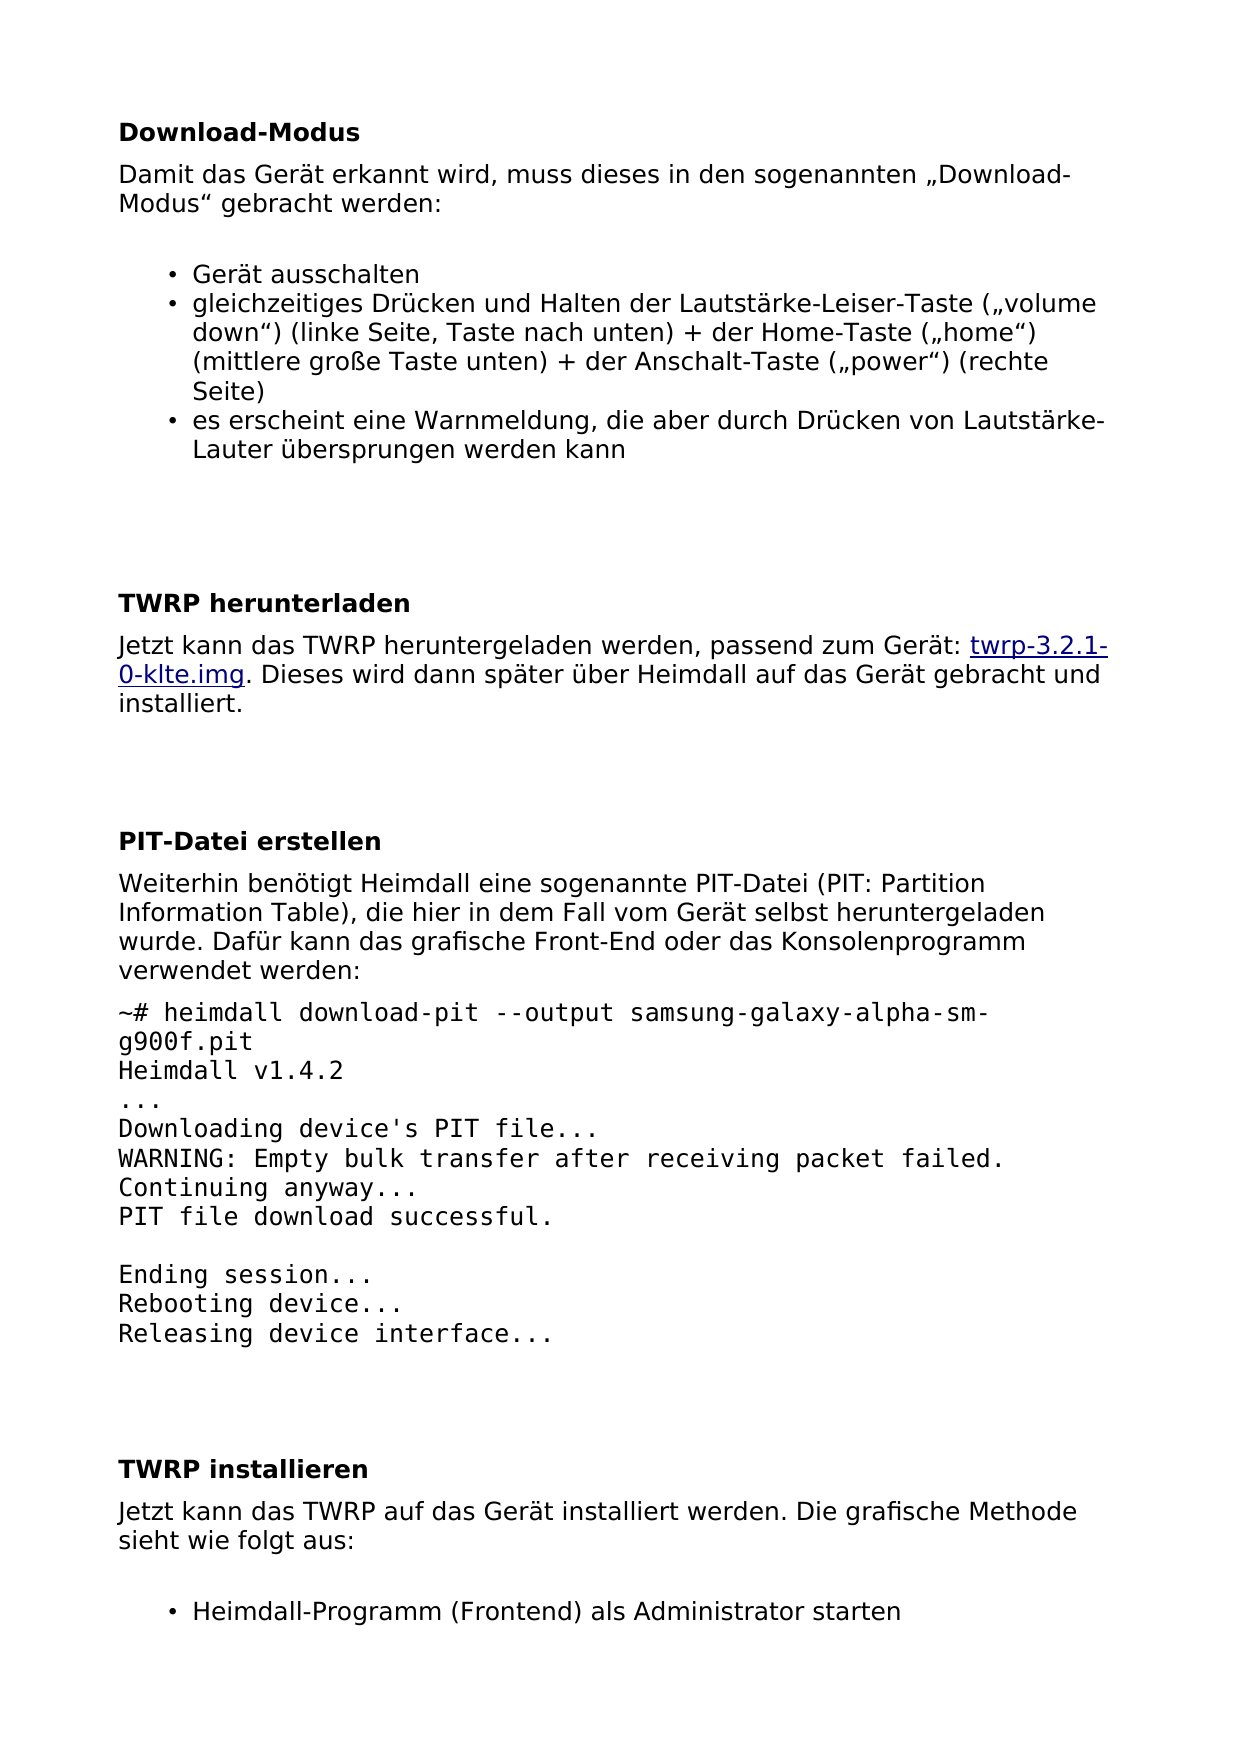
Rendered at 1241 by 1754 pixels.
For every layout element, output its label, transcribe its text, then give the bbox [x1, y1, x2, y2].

subtitle TWRP herunterladen [118, 589, 1122, 619]
text Weiterhin benötigt Heimdall eine sogenannte PIT-Datei (PIT: Partition Information Table), die hier in dem Fall vom Gerät selbst heruntergeladen wurde. Dafür kann das grafische Front-End oder das Konsolenprogramm verwendet werden: [118, 869, 1122, 985]
text Jetzt kann das TWRP auf das Gerät installiert werden. Die grafische Methode sieht wie folgt aus: [118, 1497, 1122, 1556]
list Heimdall-Programm (Frontend) als Administrator starten [177, 1597, 1122, 1627]
subtitle Download-Modus [118, 118, 1122, 147]
subtitle TWRP installieren [118, 1456, 1122, 1485]
text Jetzt kann das TWRP heruntergeladen werden, passend zum Gerät: twrp-3.2.1-0-klte.img. Dieses wird dann später über Heimdall auf das Gerät gebracht und installiert. [118, 631, 1122, 719]
list Gerät ausschalten [177, 260, 1122, 289]
subtitle PIT-Datei erstellen [118, 827, 1122, 856]
text Damit das Gerät erkannt wird, muss dieses in den sogenannten „Download-Modus“ gebracht werden: [118, 160, 1122, 218]
text ~# heimdall download-pit --output samsung-galaxy-alpha-sm-g900f.pit Heimdall v1.4.2 ... Downloading device's PIT file... WARNING: Empty bulk transfer after receiving packet failed. Continuing anyway... PIT file download successful. Ending session... Rebooting device... Releasing device interface... [118, 998, 1122, 1348]
list gleichzeitiges Drücken und Halten der Lautstärke-Leiser-Taste („volume down“) (linke Seite, Taste nach unten) + der Home-Taste („home“) (mittlere große Taste unten) + der Anschalt-Taste („power“) (rechte Seite) [177, 289, 1122, 406]
list es erscheint eine Warnmeldung, die aber durch Drücken von Lautstärke-Lauter übersprungen werden kann [177, 406, 1122, 464]
